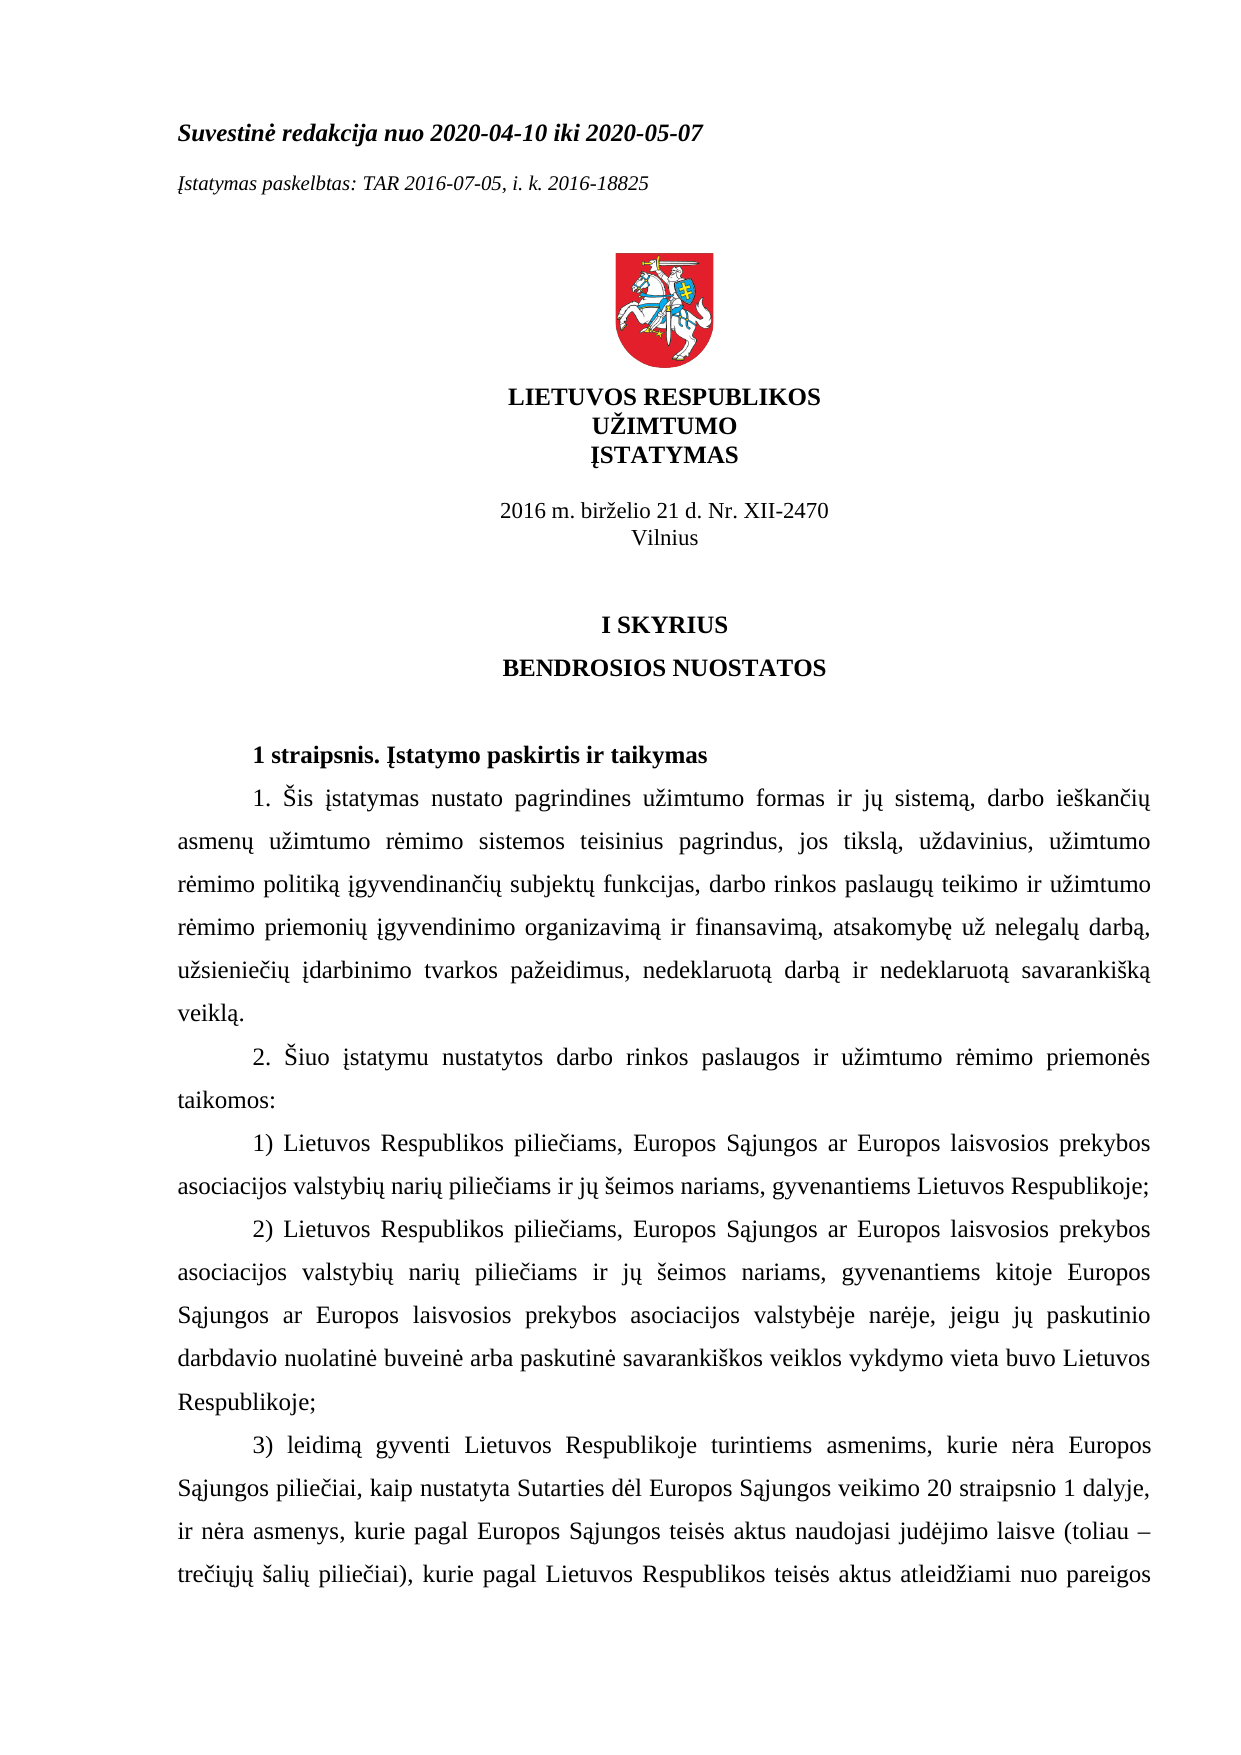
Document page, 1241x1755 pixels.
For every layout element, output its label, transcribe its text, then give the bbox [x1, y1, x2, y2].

text Vilnius [177, 524, 1152, 550]
text 1. Šis įstatymas nustato pagrindines užimtumo formas ir jų sistemą, darbo ieškančių asmenų užimtumo rėmimo sistemos teisinius pagrindus, jos tikslą, uždavinius, užimtumo rėmimo politiką įgyvendinančių subjektų funkcijas, darbo rinkos paslaugų teikimo ir užimtumo rėmimo priemonių įgyvendinimo organizavimą ir finansavimą, atsakomybę už nelegalų darbą, užsieniečių įdarbinimo tvarkos pažeidimus, nedeklaruotą darbą ir nedeklaruotą savarankišką veiklą. [177, 783, 1152, 1027]
text UŽIMTUMO [177, 411, 1152, 440]
text BENDROSIOS NUOSTATOS [177, 653, 1152, 682]
text 2. Šiuo įstatymu nustatytos darbo rinkos paslaugos ir užimtumo rėmimo priemonės taikomos: [177, 1042, 1152, 1113]
text 3) leidimą gyventi Lietuvos Respublikoje turintiems asmenims, kurie nėra Europos Sąjungos piliečiai, kaip nustatyta Sutarties dėl Europos Sąjungos veikimo 20 straipsnio 1 dalyje, ir nėra asmenys, kurie pagal Europos Sąjungos teisės aktus naudojasi judėjimo laisve (toliau – trečiųjų šalių piliečiai), kurie pagal Lietuvos Respublikos teisės aktus atleidžiami nuo pareigos [177, 1430, 1152, 1588]
text Įstatymas paskelbtas: TAR 2016-07-05, i. k. 2016-18825 [177, 171, 1152, 195]
text I SKYRIUS [177, 610, 1152, 639]
text 1 straipsnis. Įstatymo paskirtis ir taikymas [177, 740, 1152, 768]
text 2016 m. birželio 21 d. Nr. XII-2470 [177, 497, 1152, 524]
text ĮSTATYMAS [177, 440, 1152, 468]
text 1) Lietuvos Respublikos piliečiams, Europos Sąjungos ar Europos laisvosios prekybos asociacijos valstybių narių piliečiams ir jų šeimos nariams, gyvenantiems Lietuvos Respublikoje; [177, 1128, 1152, 1200]
text 2) Lietuvos Respublikos piliečiams, Europos Sąjungos ar Europos laisvosios prekybos asociacijos valstybių narių piliečiams ir jų šeimos nariams, gyvenantiems kitoje Europos Sąjungos ar Europos laisvosios prekybos asociacijos valstybėje narėje, jeigu jų paskutinio darbdavio nuolatinė buveinė arba paskutinė savarankiškos veiklos vykdymo vieta buvo Lietuvos Respublikoje; [177, 1214, 1152, 1415]
text Suvestinė redakcija nuo 2020-04-10 iki 2020-05-07 [177, 118, 1152, 147]
text LIETUVOS RESPUBLIKOS [177, 382, 1152, 411]
